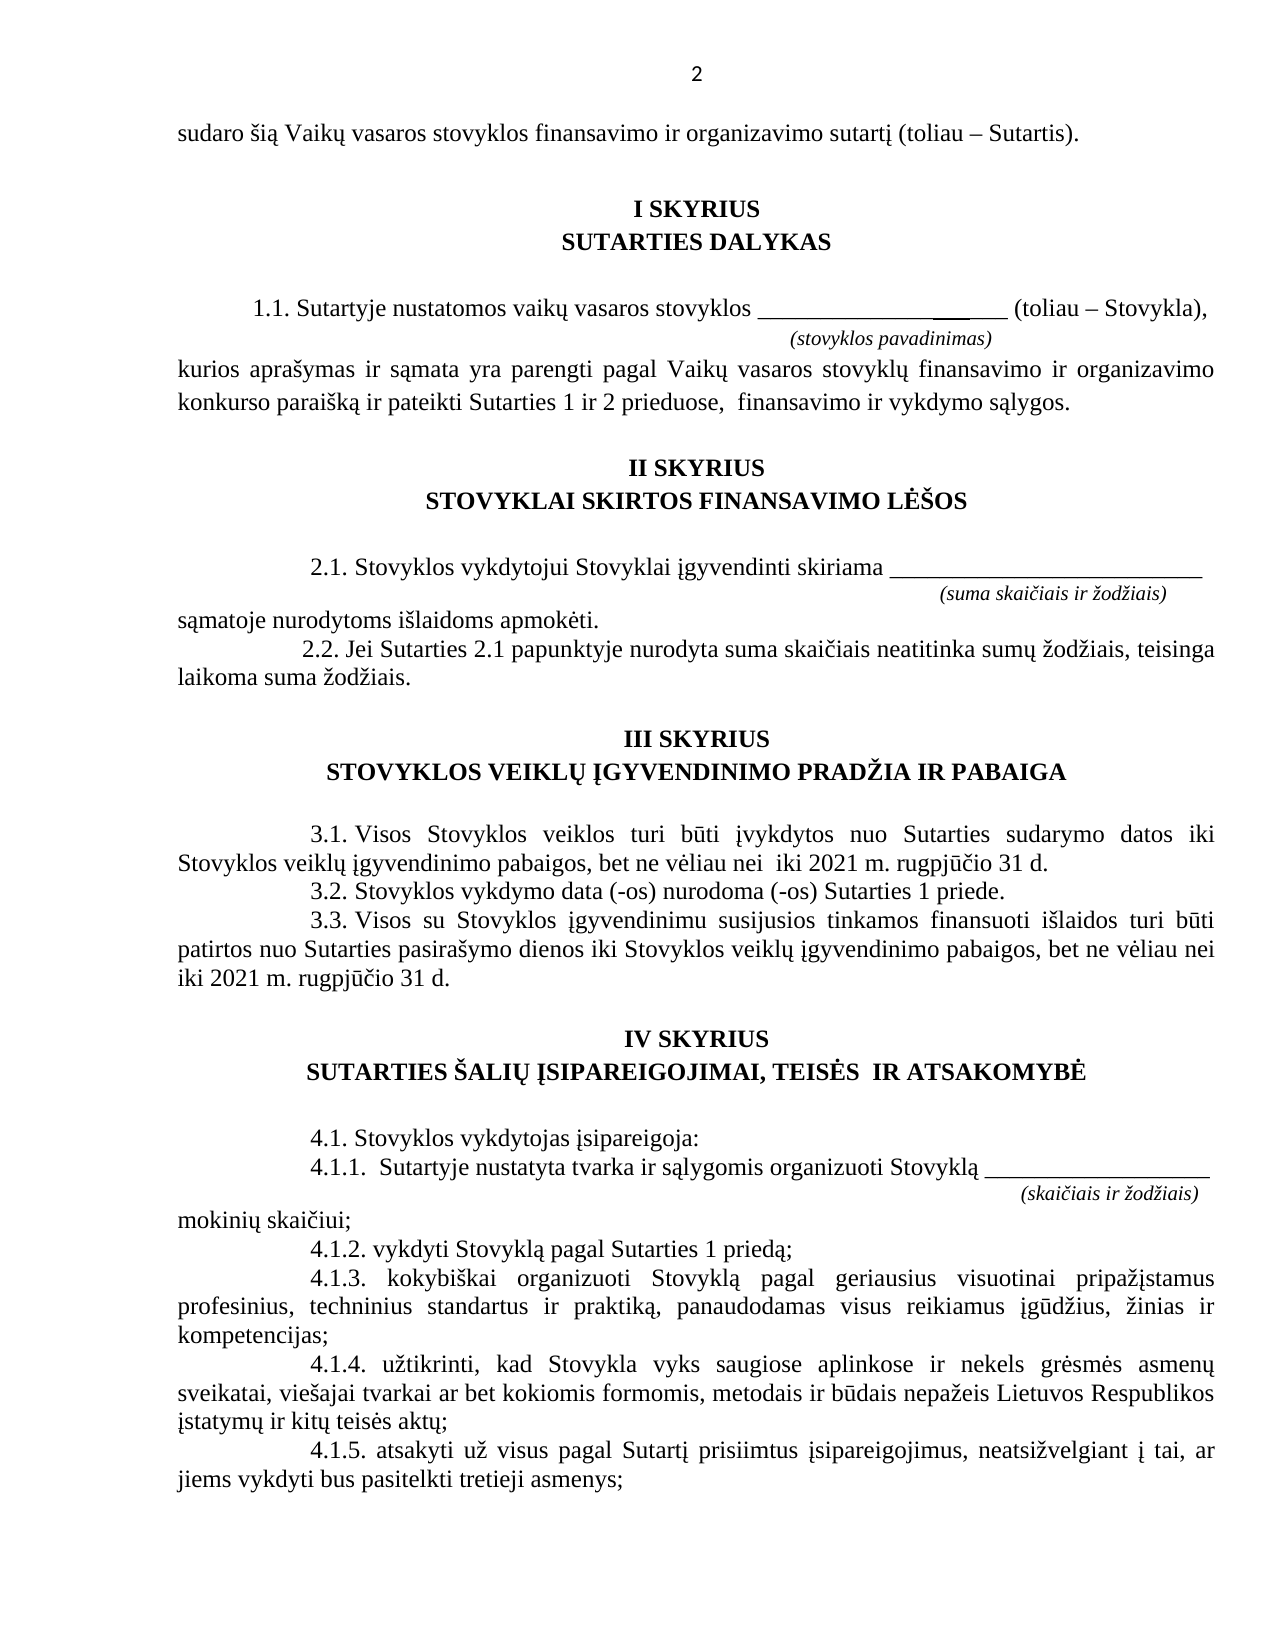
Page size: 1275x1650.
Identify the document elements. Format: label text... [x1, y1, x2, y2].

text (stovyklos pavadinimas) [177, 326, 1216, 350]
text mokinių skaičiui; [177, 1205, 1216, 1234]
text III SKYRIUS [177, 724, 1216, 753]
text 3.3. Visos su Stovyklos įgyvendinimu susijusios tinkamos finansuoti išlaidos turi būti patirtos nuo Sutarties pasirašymo dienos iki Stovyklos veiklų įgyvendinimo pabaigos, bet ne vėliau nei iki 2021 m. rugpjūčio 31 d. [177, 905, 1216, 991]
text (skaičiais ir žodžiais) [252, 1181, 1216, 1205]
text sąmatoje nurodytoms išlaidoms apmokėti. [177, 605, 1216, 634]
text 4.1.4. užtikrinti, kad Stovykla vyks saugiose aplinkose ir nekels grėsmės asmenų sveikatai, viešajai tvarkai ar bet kokiomis formomis, metodais ir būdais nepažeis Lietuvos Respublikos įstatymų ir kitų teisės aktų; [177, 1349, 1216, 1435]
text 4.1. Stovyklos vykdytojas įsipareigoja: [177, 1123, 1216, 1152]
text (suma skaičiais ir žodžiais) [310, 581, 1216, 605]
text I SKYRIUS [177, 194, 1216, 223]
text 4.1.1. Sutartyje nustatyta tvarka ir sąlygomis organizuoti Stovyklą __________________ [252, 1152, 1216, 1181]
text SUTARTIES DALYKAS [177, 227, 1216, 256]
text 2.2. Jei Sutarties 2.1 papunktyje nurodyta suma skaičiais neatitinka sumų žodžiais, teisinga laikoma suma žodžiais. [177, 634, 1216, 691]
text 4.1.3. kokybiškai organizuoti Stovyklą pagal geriausius visuotinai pripažįstamus profesinius, techninius standartus ir praktiką, panaudodamas visus reikiamus įgūdžius, žinias ir kompetencijas; [177, 1263, 1216, 1349]
text IV SKYRIUS [177, 1024, 1216, 1053]
text 3.2. Stovyklos vykdymo data (-os) nurodoma (-os) Sutarties 1 priede. [177, 876, 1216, 905]
text 4.1.2. vykdyti Stovyklą pagal Sutarties 1 priedą; [177, 1234, 1216, 1263]
text SUTARTIES ŠALIŲ ĮSIPAREIGOJIMAI, TEISĖS IR ATSAKOMYBĖ [177, 1057, 1216, 1086]
text sudaro šią Vaikų vasaros stovyklos finansavimo ir organizavimo sutartį (toliau – Sutartis). [177, 118, 1216, 147]
text 3.1. Visos Stovyklos veiklos turi būti įvykdytos nuo Sutarties sudarymo datos iki Stovyklos veiklų įgyvendinimo pabaigos, bet ne vėliau nei iki 2021 m. rugpjūčio 31 d. [177, 819, 1216, 876]
text kurios aprašymas ir sąmata yra parengti pagal Vaikų vasaros stovyklų finansavimo ir organizavimo konkurso paraišką ir pateikti Sutarties 1 ir 2 prieduose, finansavimo ir vykdymo sąlygos. [177, 354, 1216, 416]
text STOVYKLAI SKIRTOS FINANSAVIMO LĖŠOS [177, 486, 1216, 515]
text 1.1. Sutartyje nustatomos vaikų vasaros stovyklos ______________ ___ (toliau – Stovykla), [177, 293, 1216, 322]
text II SKYRIUS [177, 453, 1216, 482]
text 2.1. Stovyklos vykdytojui Stovyklai įgyvendinti skiriama _________________________ [177, 552, 1216, 581]
text STOVYKLOS VEIKLŲ ĮGYVENDINIMO PRADŽIA IR PABAIGA [177, 757, 1216, 786]
text 4.1.5. atsakyti už visus pagal Sutartį prisiimtus įsipareigojimus, neatsižvelgiant į tai, ar jiems vykdyti bus pasitelkti tretieji asmenys; [177, 1435, 1216, 1493]
